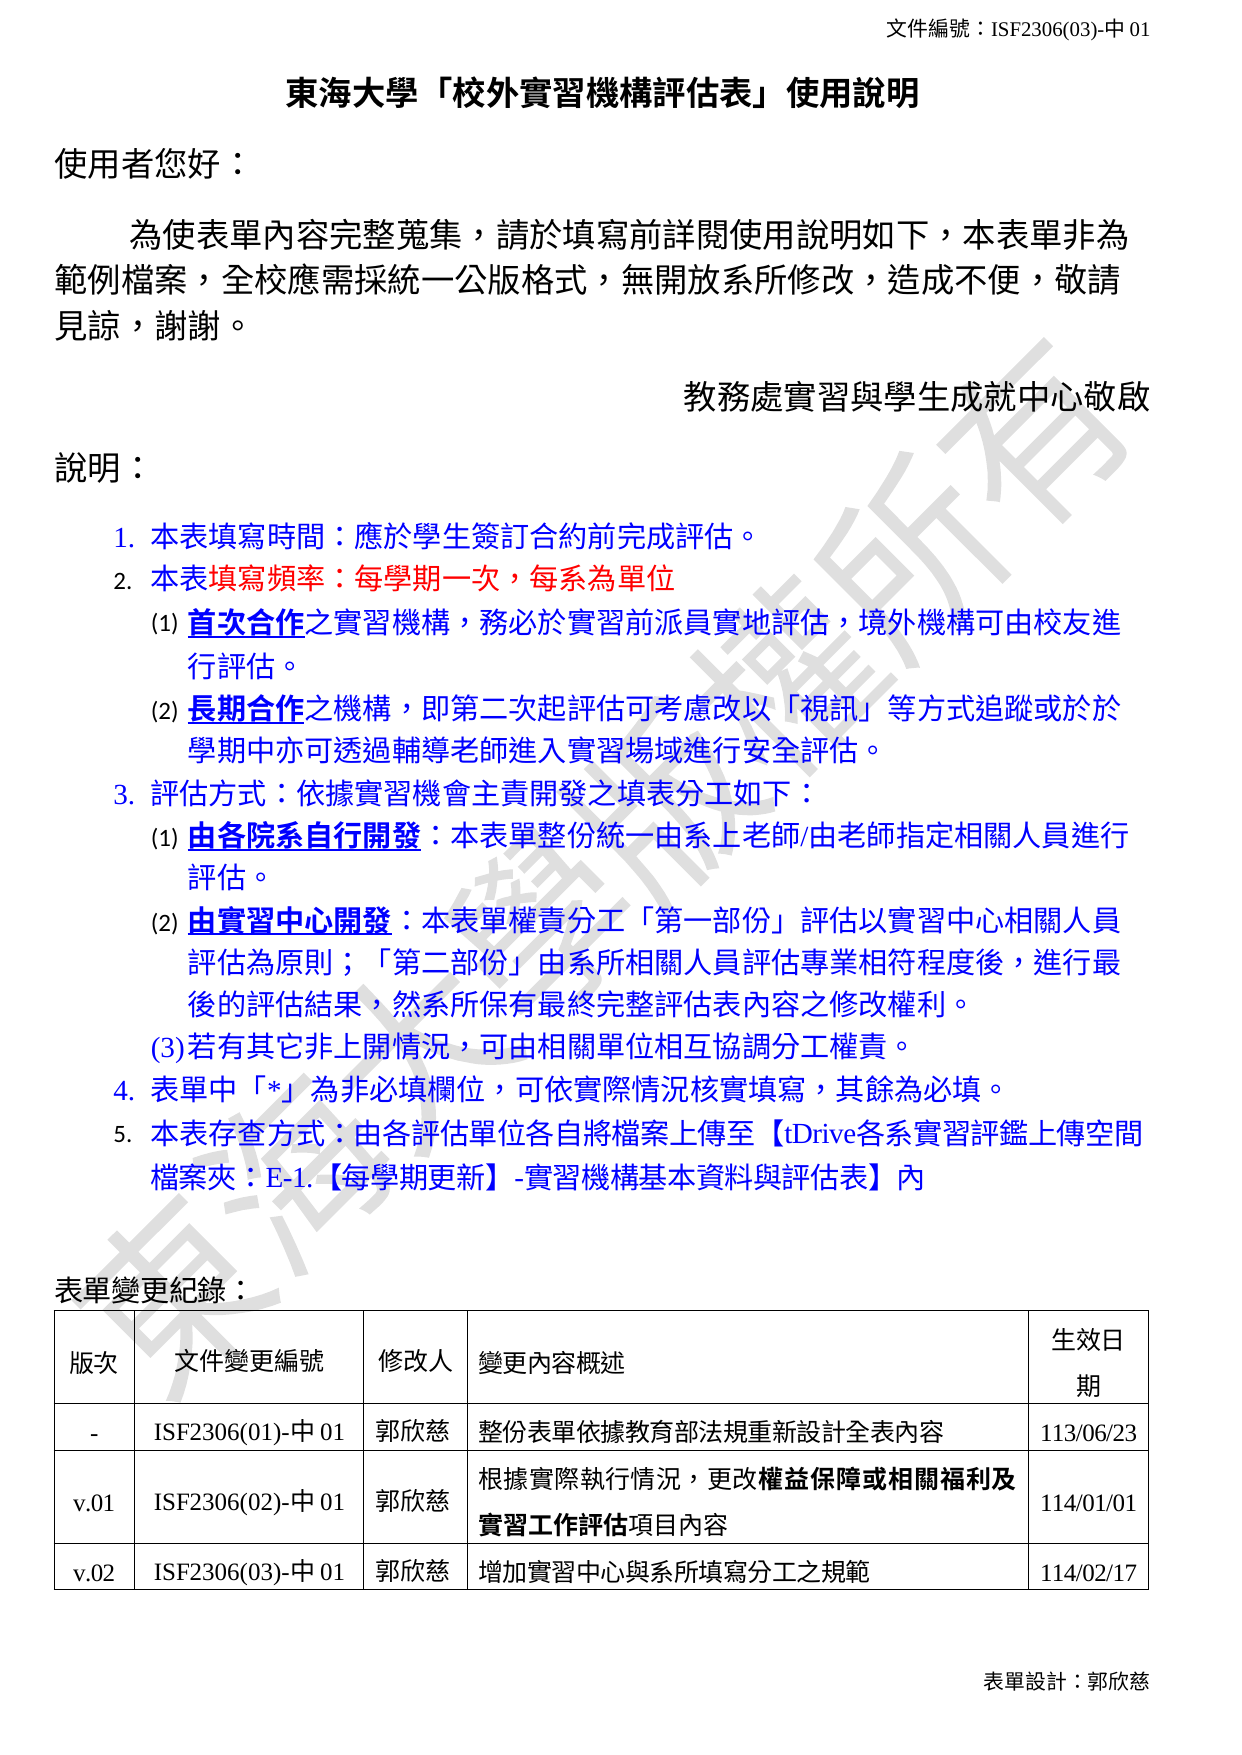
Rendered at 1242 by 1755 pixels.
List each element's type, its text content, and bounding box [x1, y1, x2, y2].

text [1003, 442, 1031, 458]
list 由各院系自行開發：本表單整份統一由系上老師/由老師指定相關人員進行評估。 [151, 813, 652, 897]
text 東海大學「校外實習機構評估表」使用說明 [54, 67, 1150, 113]
list 長期合作之機構，即第二次起評估可考慮改以「視訊」等方式追蹤或於於學期中亦可透過輔導老師進入實習場域進行安全評估。 [151, 686, 801, 770]
list [936, 556, 1150, 598]
text [1025, 442, 1075, 480]
list 表單中「*」為非必填欄位，可依實際情況核實填寫，其餘為必填。 [113, 1066, 421, 1109]
list 評估方式：依據實習機會主責開發之填表分工如下： [681, 799, 721, 813]
text [1049, 442, 1150, 488]
list 表單中「*」為非必填欄位，可依實際情況核實填寫，其餘為必填。 [426, 1066, 1150, 1109]
text 表單變更紀錄： [82, 1266, 139, 1310]
table_cell 根據實際執行情況，更改權益保障或相關福利及實習工作評估項目內容 [468, 1451, 1028, 1542]
table_cell 113/06/23 [1029, 1404, 1148, 1450]
list 本表填寫時間：應於學生簽訂合約前完成評估。 [113, 513, 842, 556]
table_header 文件變更編號 [135, 1330, 180, 1403]
list 評估方式：依據實習機會主責開發之填表分工如下： [632, 787, 668, 813]
table_cell ISF2306(02)-中01 [135, 1451, 363, 1542]
table_cell v.02 [55, 1544, 134, 1589]
table_header 修改人 [364, 1311, 467, 1403]
list 本表存查方式：由各評估單位各自將檔案上傳至【tDrive各系實習評鑑上傳空間檔案夾：E-1.【每學期更新】-實習機構基本資料與評估表】內 [113, 1109, 285, 1197]
table_header 變更內容概述 [468, 1311, 1028, 1403]
table_cell 114/02/17 [1029, 1544, 1148, 1589]
list 評估方式：依據實習機會主責開發之填表分工如下： [670, 770, 717, 797]
list [919, 519, 973, 556]
text 表單變更紀錄： [54, 1266, 104, 1310]
list 由各院系自行開發：本表單整份統一由系上老師/由老師指定相關人員進行評估。 [613, 813, 1150, 897]
text 說明： [54, 442, 987, 488]
text 教務處實習與學生成就中心敬啟 [1032, 395, 1062, 417]
text 表單變更紀錄： [218, 1266, 1150, 1310]
text 教務處實習與學生成就中心敬啟 [987, 372, 1150, 417]
list 由實習中心開發：本表單權責分工「第一部份」評估以實習中心相關人員評估為原則；「第二部份」由系所相關人員評估專業相符程度後，進行最後的評估結果，然系所保有最終完整評估表內容之修改權利。 [151, 897, 1150, 1024]
list [951, 513, 1150, 556]
table_cell 郭欣慈 [364, 1451, 467, 1542]
list 本表填寫頻率：每學期一次，每系為單位 [113, 556, 851, 598]
table_cell ISF2306(03)-中01 [135, 1544, 363, 1589]
table_cell 整份表單依據教育部法規重新設計全表內容 [468, 1404, 1028, 1450]
table_header 文件變更編號 [181, 1311, 363, 1403]
text 表單變更紀錄： [158, 1266, 185, 1282]
list 評估方式：依據實習機會主責開發之填表分工如下： [722, 770, 1150, 813]
list 若有其它非上開情況，可由相關單位相互協調分工權責。 [151, 1024, 388, 1066]
list [832, 513, 916, 556]
list 若有其它非上開情況，可由相關單位相互協調分工權責。 [415, 1024, 1150, 1066]
list 若有其它非上開情況，可由相關單位相互協調分工權責。 [378, 1047, 409, 1066]
table_header 生效日期 [1029, 1311, 1148, 1403]
text 表單變更紀錄： [120, 1284, 150, 1310]
table_cell ISF2306(01)-中01 [135, 1404, 363, 1450]
list 長期合作之機構，即第二次起評估可考慮改以「視訊」等方式追蹤或於於學期中亦可透過輔導老師進入實習場域進行安全評估。 [736, 686, 1150, 770]
list [853, 556, 896, 598]
table_cell 114/01/01 [1029, 1451, 1148, 1542]
text 表單變更紀錄： [186, 1266, 219, 1301]
list 本表存查方式：由各評估單位各自將檔案上傳至【tDrive各系實習評鑑上傳空間檔案夾：E-1.【每學期更新】-實習機構基本資料與評估表】內 [330, 1109, 1150, 1197]
table_cell 增加實習中心與系所填寫分工之規範 [468, 1544, 1028, 1589]
list 首次合作之實習機構，務必於實習前派員實地評估，境外機構可由校友進行評估。 [151, 598, 781, 686]
list 評估方式：依據實習機會主責開發之填表分工如下： [603, 770, 635, 796]
text 教務處實習與學生成就中心敬啟 [54, 372, 1007, 417]
text 表單變更紀錄： [180, 1280, 193, 1295]
list 評估方式：依據實習機會主責開發之填表分工如下： [113, 770, 619, 813]
table_header 文件變更編號 [140, 1311, 179, 1340]
text [1000, 463, 1025, 488]
table_cell 郭欣慈 [364, 1404, 467, 1450]
table_cell - [55, 1404, 134, 1450]
table_cell v.01 [55, 1451, 134, 1542]
text 為使表單內容完整蒐集，請於填寫前詳閱使用說明如下，本表單非為範例檔案，全校應需採統一公版格式，無開放系所修改，造成不便，敬請見諒，謝謝。 [54, 209, 1150, 347]
list [893, 556, 946, 598]
list 首次合作之實習機構，務必於實習前派員實地評估，境外機構可由校友進行評估。 [775, 598, 1150, 686]
table_header 版次 [55, 1311, 134, 1403]
table_cell 郭欣慈 [364, 1544, 467, 1589]
text 使用者您好： [54, 138, 1150, 184]
